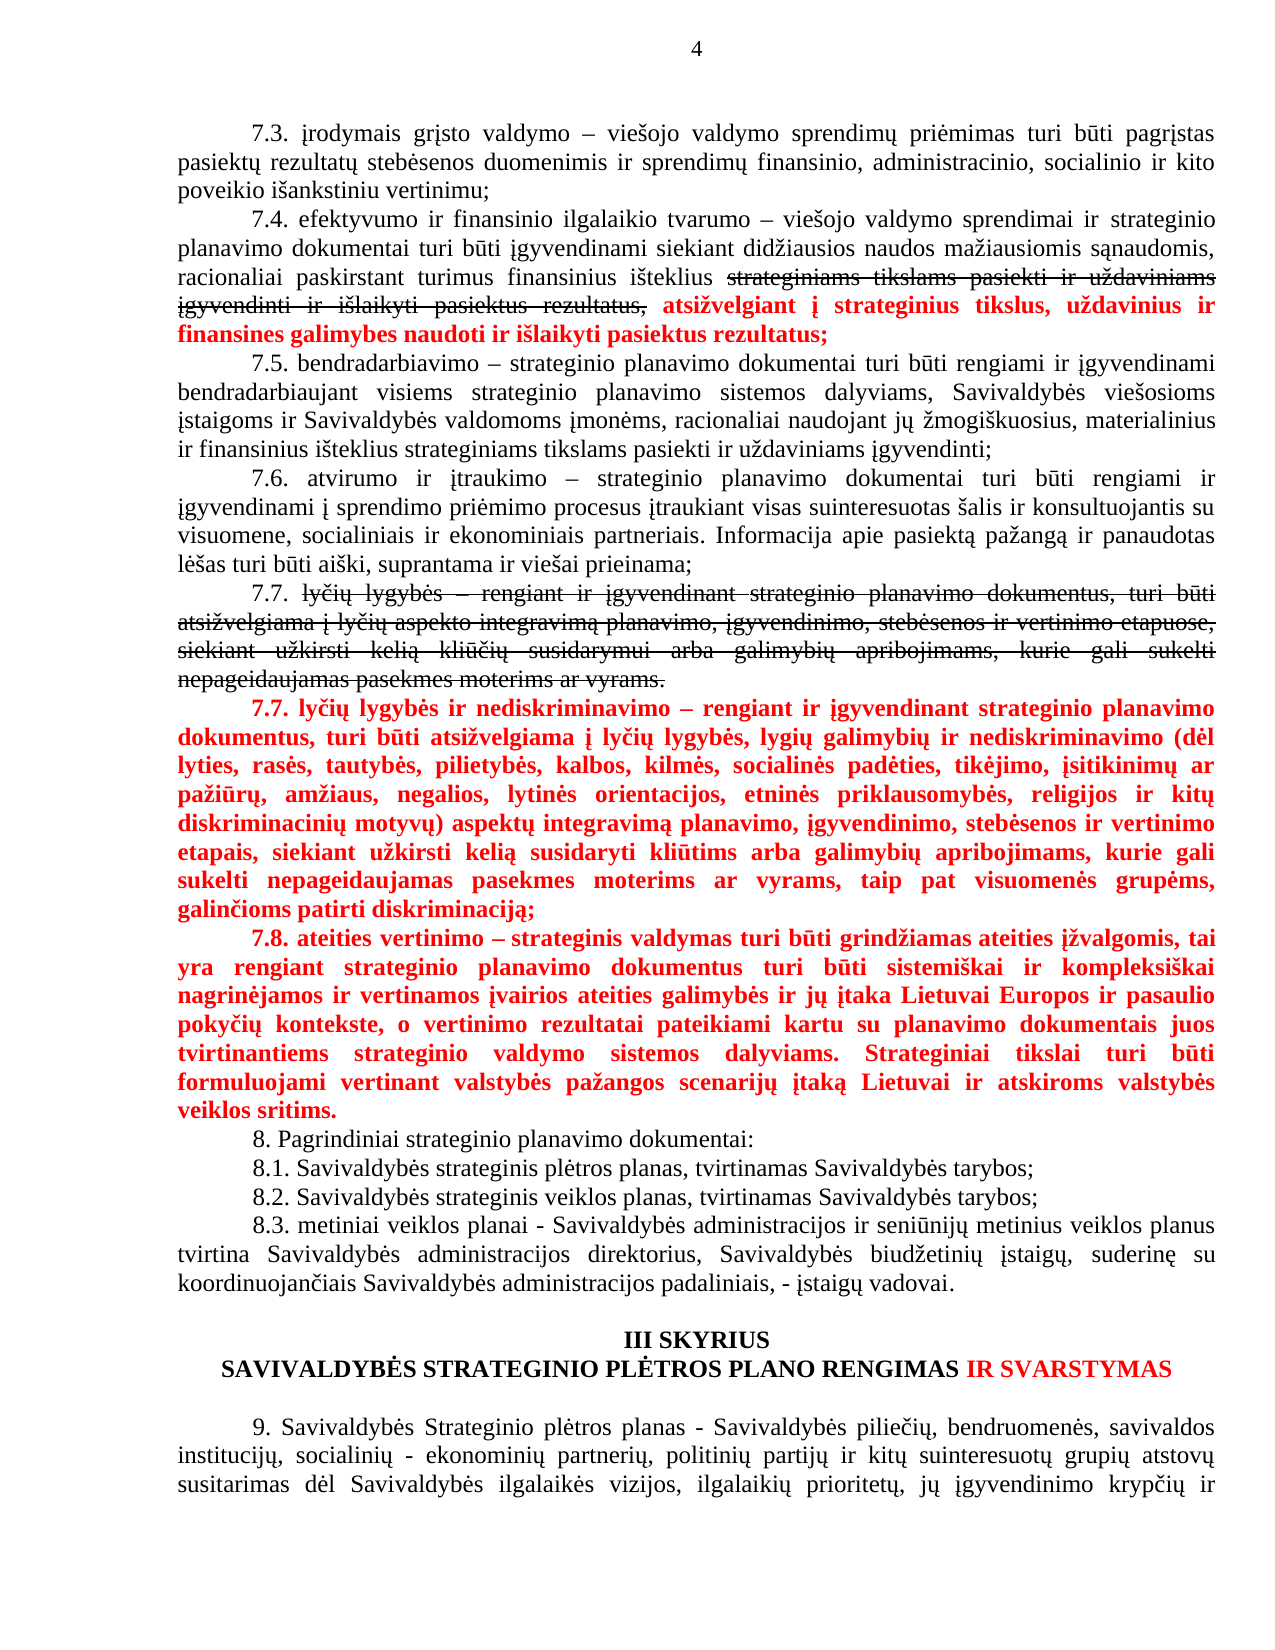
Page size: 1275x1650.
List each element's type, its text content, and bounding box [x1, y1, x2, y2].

text 8. Pagrindiniai strateginio planavimo dokumentai: [177, 1124, 1216, 1153]
text 7.8. ateities vertinimo – strateginis valdymas turi būti grindžiamas ateities įžvalgomis, tai yra rengiant strateginio planavimo dokumentus turi būti sistemiškai ir kompleksiškai nagrinėjamos ir vertinamos įvairios ateities galimybės ir jų įtaka Lietuvai Europos ir pasaulio pokyčių kontekste, o vertinimo rezultatai pateikiami kartu su planavimo dokumentais juos tvirtinantiems strateginio valdymo sistemos dalyviams. Strateginiai tikslai turi būti formuluojami vertinant valstybės pažangos scenarijų įtaką Lietuvai ir atskiroms valstybės veiklos sritims. [177, 923, 1216, 1124]
text 7.6. atvirumo ir įtraukimo – strateginio planavimo dokumentai turi būti rengiami ir įgyvendinami į sprendimo priėmimo procesus įtraukiant visas suinteresuotas šalis ir konsultuojantis su visuomene, socialiniais ir ekonominiais partneriais. Informacija apie pasiektą pažangą ir panaudotas lėšas turi būti aiški, suprantama ir viešai prieinama; [177, 463, 1216, 578]
text 7.3. įrodymais grįsto valdymo – viešojo valdymo sprendimų priėmimas turi būti pagrįstas pasiektų rezultatų stebėsenos duomenimis ir sprendimų finansinio, administracinio, socialinio ir kito poveikio išankstiniu vertinimu; [177, 118, 1216, 204]
text 7.5. bendradarbiavimo – strateginio planavimo dokumentai turi būti rengiami ir įgyvendinami bendradarbiaujant visiems strateginio planavimo sistemos dalyviams, Savivaldybės viešosioms įstaigoms ir Savivaldybės valdomoms įmonėms, racionaliai naudojant jų žmogiškuosius, materialinius ir finansinius išteklius strateginiams tikslams pasiekti ir uždaviniams įgyvendinti; [177, 348, 1216, 463]
text SAVIVALDYBĖS STRATEGINIO PLĖTROS PLANO RENGIMAS IR SVARSTYMAS [177, 1354, 1216, 1383]
text 9. Savivaldybės Strateginio plėtros planas - Savivaldybės piliečių, bendruomenės, savivaldos institucijų, socialinių - ekonominių partnerių, politinių partijų ir kitų suinteresuotų grupių atstovų susitarimas dėl Savivaldybės ilgalaikės vizijos, ilgalaikių prioritetų, jų įgyvendinimo krypčių ir [177, 1412, 1216, 1498]
text 8.3. metiniai veiklos planai - Savivaldybės administracijos ir seniūnijų metinius veiklos planus tvirtina Savivaldybės administracijos direktorius, Savivaldybės biudžetinių įstaigų, suderinę su koordinuojančiais Savivaldybės administracijos padaliniais, - įstaigų vadovai. [177, 1211, 1216, 1297]
text 7.7. lyčių lygybės – rengiant ir įgyvendinant strateginio planavimo dokumentus, turi būti atsižvelgiama į lyčių aspekto integravimą planavimo, įgyvendinimo, stebėsenos ir vertinimo etapuose, siekiant užkirsti kelią kliūčių susidarymui arba galimybių apribojimams, kurie gali sukelti nepageidaujamas pasekmes moterims ar vyrams. [177, 652, 1216, 693]
text 7.7. lyčių lygybės ir nediskriminavimo – rengiant ir įgyvendinant strateginio planavimo dokumentus, turi būti atsižvelgiama į lyčių lygybės, lygių galimybių ir nediskriminavimo (dėl lyties, rasės, tautybės, pilietybės, kalbos, kilmės, socialinės padėties, tikėjimo, įsitikinimų ar pažiūrų, amžiaus, negalios, lytinės orientacijos, etninės priklausomybės, religijos ir kitų diskriminacinių motyvų) aspektų integravimą planavimo, įgyvendinimo, stebėsenos ir vertinimo etapais, siekiant užkirsti kelią susidaryti kliūtims arba galimybių apribojimams, kurie gali sukelti nepageidaujamas pasekmes moterims ar vyrams, taip pat visuomenės grupėms, galinčioms patirti diskriminaciją; [177, 693, 1216, 923]
text 7.4. efektyvumo ir finansinio ilgalaikio tvarumo – viešojo valdymo sprendimai ir strateginio planavimo dokumentai turi būti įgyvendinami siekiant didžiausios naudos mažiausiomis sąnaudomis, racionaliai paskirstant turimus finansinius išteklius strateginiams tikslams pasiekti ir uždaviniams įgyvendinti ir išlaikyti pasiektus rezultatus, atsižvelgiant į strateginius tikslus, uždavinius ir finansines galimybes naudoti ir išlaikyti pasiektus rezultatus; [177, 204, 1216, 348]
text III SKYRIUS [177, 1326, 1216, 1354]
text 7.7. lyčių lygybės – rengiant ir įgyvendinant strateginio planavimo dokumentus, turi būti atsižvelgiama į lyčių aspekto integravimą planavimo, įgyvendinimo, stebėsenos ir vertinimo etapuose, siekiant užkirsti kelią kliūčių susidarymui arba galimybių apribojimams, kurie gali sukelti nepageidaujamas pasekmes moterims ar vyrams. [177, 623, 1216, 651]
text 7.7. lyčių lygybės – rengiant ir įgyvendinant strateginio planavimo dokumentus, turi būti atsižvelgiama į lyčių aspekto integravimą planavimo, įgyvendinimo, stebėsenos ir vertinimo etapuose, siekiant užkirsti kelią kliūčių susidarymui arba galimybių apribojimams, kurie gali sukelti nepageidaujamas pasekmes moterims ar vyrams. [177, 578, 1216, 622]
text 8.1. Savivaldybės strateginis plėtros planas, tvirtinamas Savivaldybės tarybos; [177, 1153, 1216, 1182]
text 8.2. Savivaldybės strateginis veiklos planas, tvirtinamas Savivaldybės tarybos; [177, 1182, 1216, 1211]
